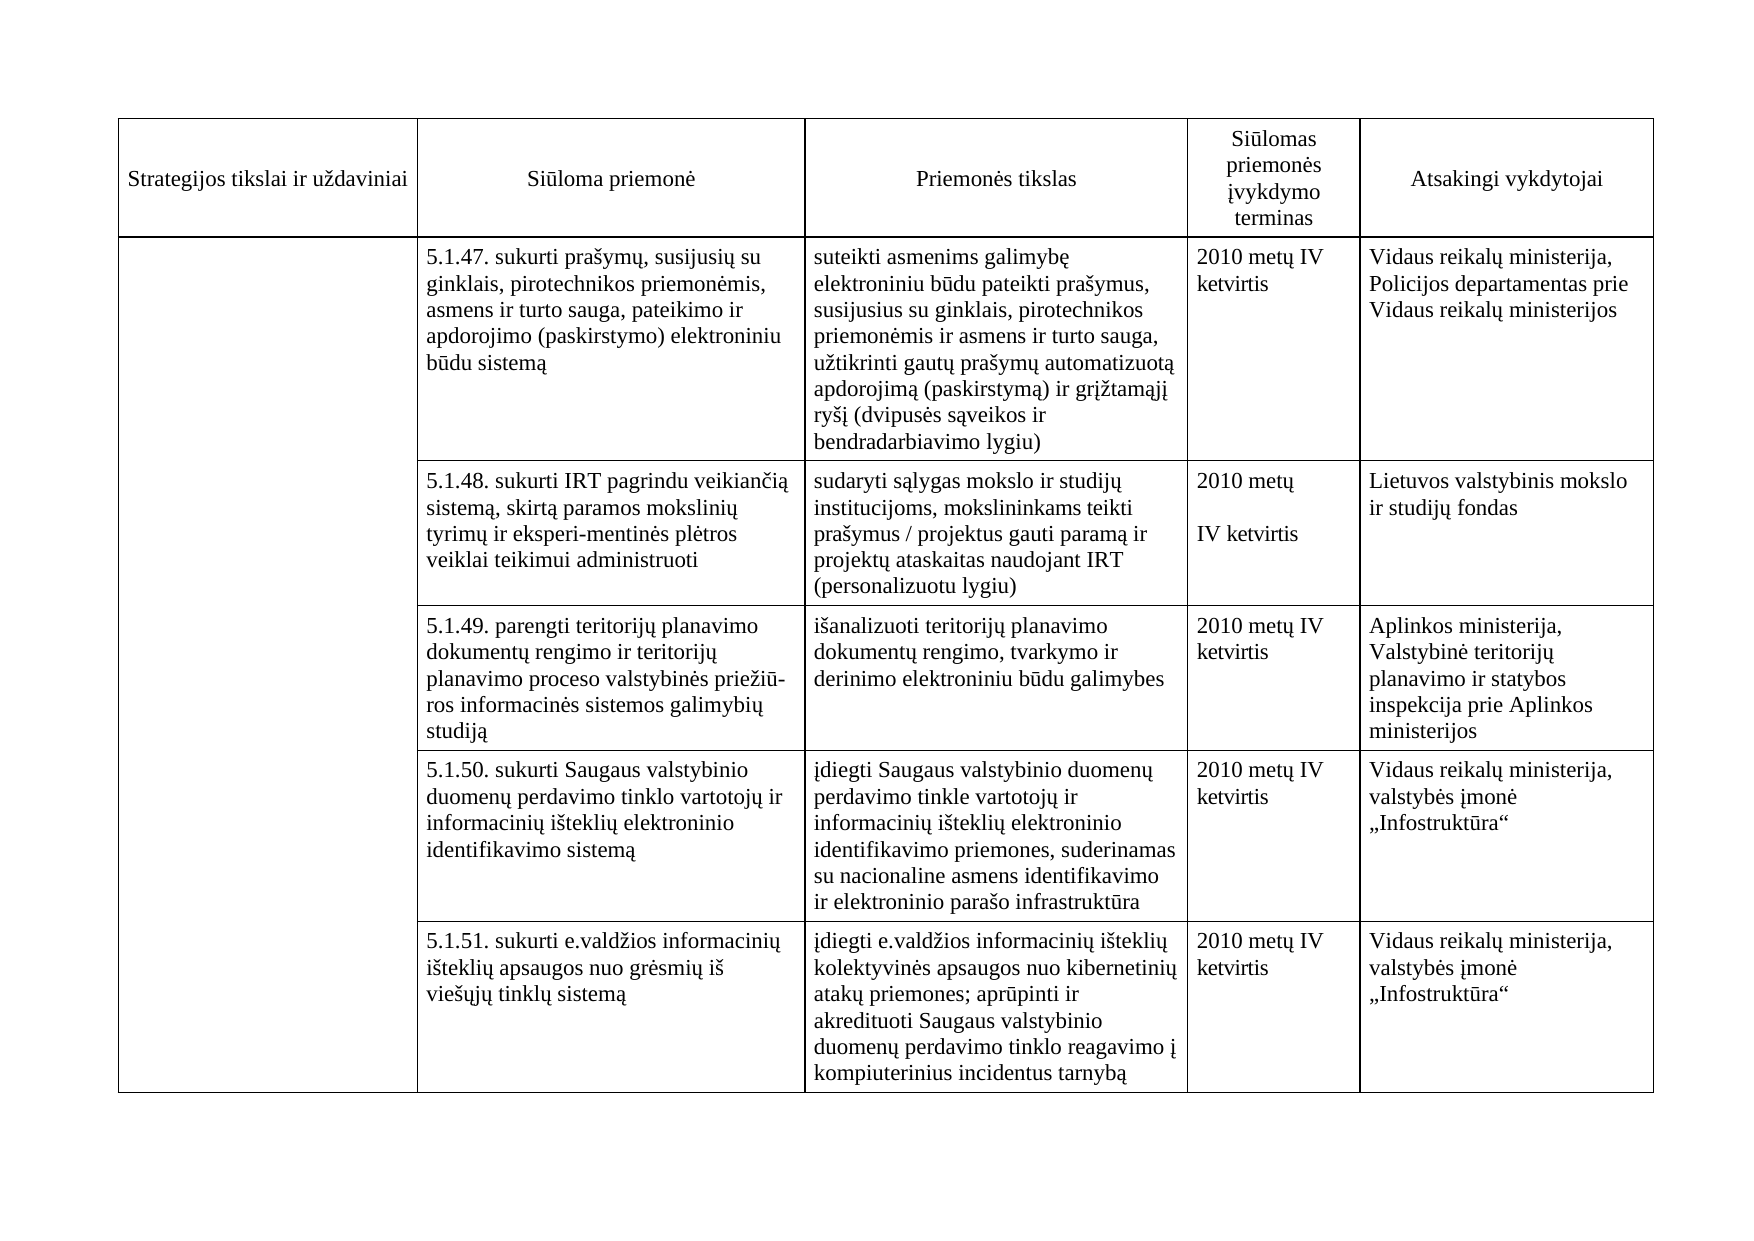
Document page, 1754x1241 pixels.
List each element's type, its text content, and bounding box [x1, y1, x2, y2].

table_cell Vidaus reikalų ministerija, valstybės įmonė „Infostruktūra“ [1361, 922, 1653, 1092]
table_cell 5.1.50. sukurti Saugaus valstybinio duomenų perdavimo tinklo vartotojų ir informacinių išteklių elektroninio identifikavimo sistemą [418, 751, 804, 921]
table_header Atsakingi vykdytojai [1361, 119, 1653, 236]
table_cell išanalizuoti teritorijų planavimo dokumentų rengimo, tvarkymo ir derinimo elektroniniu būdu galimybes [806, 606, 1187, 749]
table_cell suteikti asmenims galimybę elektroniniu būdu pateikti prašymus, susijusius su ginklais, pirotechnikos priemonėmis ir asmens ir turto sauga, užtikrinti gautų prašymų automatizuotą apdorojimą (paskirstymą) ir grįžtamąjį ryšį (dvipusės sąveikos ir bendradarbiavimo lygiu) [806, 238, 1187, 460]
table_cell 2010 metų IV ketvirtis [1188, 461, 1359, 605]
table_cell Vidaus reikalų ministerija, valstybės įmonė „Infostruktūra“ [1361, 751, 1653, 921]
table_cell [119, 238, 417, 1092]
table_cell 5.1.49. parengti teritorijų planavimo dokumentų rengimo ir teritorijų planavimo proceso valstybinės priežiū-ros informacinės sistemos galimybių studiją [418, 606, 804, 749]
table_header Siūlomas priemonės įvykdymo terminas [1188, 119, 1359, 236]
table_cell 2010 metų IV ketvirtis [1188, 751, 1359, 921]
table_header Strategijos tikslai ir uždaviniai [119, 119, 417, 236]
table_cell įdiegti e.valdžios informacinių išteklių kolektyvinės apsaugos nuo kibernetinių atakų priemones; aprūpinti ir akredituoti Saugaus valstybinio duomenų perdavimo tinklo reagavimo į kompiuterinius incidentus tarnybą [806, 922, 1187, 1092]
table_header Siūloma priemonė [418, 119, 804, 236]
table_cell Lietuvos valstybinis mokslo ir studijų fondas [1361, 461, 1653, 605]
table_cell Aplinkos ministerija, Valstybinė teritorijų planavimo ir statybos inspekcija prie Aplinkos ministerijos [1361, 606, 1653, 749]
table_cell 5.1.51. sukurti e.valdžios informacinių išteklių apsaugos nuo grėsmių iš viešųjų tinklų sistemą [418, 922, 804, 1092]
table_cell 5.1.47. sukurti prašymų, susijusių su ginklais, pirotechnikos priemonėmis, asmens ir turto sauga, pateikimo ir apdorojimo (paskirstymo) elektroniniu būdu sistemą [418, 238, 804, 460]
table_cell 2010 metų IV ketvirtis [1188, 238, 1359, 460]
table_cell 2010 metų IV ketvirtis [1188, 922, 1359, 1092]
table_cell 2010 metų IV ketvirtis [1188, 606, 1359, 749]
table_cell įdiegti Saugaus valstybinio duomenų perdavimo tinkle vartotojų ir informacinių išteklių elektroninio identifikavimo priemones, suderinamas su nacionaline asmens identifikavimo ir elektroninio parašo infrastruktūra [806, 751, 1187, 921]
table_header Priemonės tikslas [806, 119, 1187, 236]
table_cell 5.1.48. sukurti IRT pagrindu veikiančią sistemą, skirtą paramos mokslinių tyrimų ir eksperi-mentinės plėtros veiklai teikimui administruoti [418, 461, 804, 605]
table_cell sudaryti sąlygas mokslo ir studijų institucijoms, mokslininkams teikti prašymus / projektus gauti paramą ir projektų ataskaitas naudojant IRT (personalizuotu lygiu) [806, 461, 1187, 605]
table_cell Vidaus reikalų ministerija, Policijos departamentas prie Vidaus reikalų ministerijos [1361, 238, 1653, 460]
